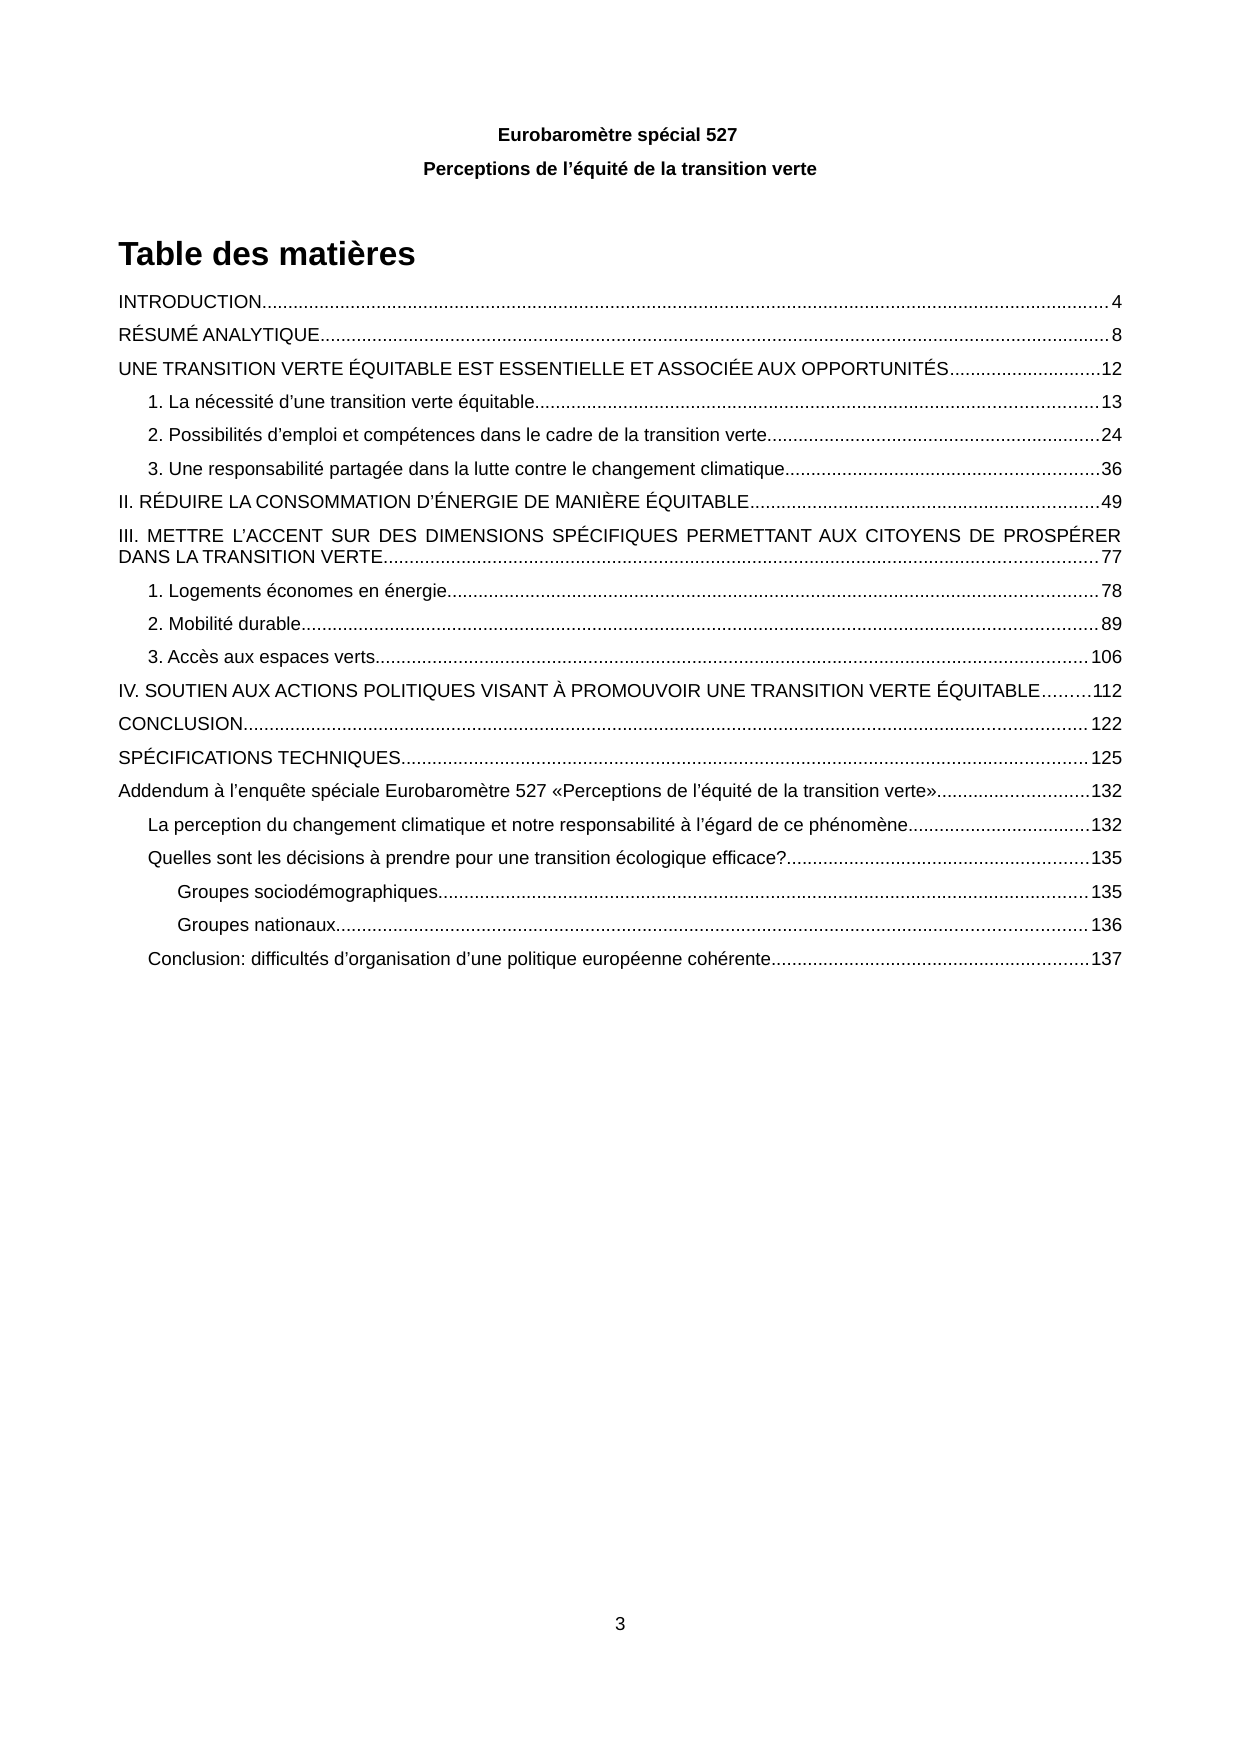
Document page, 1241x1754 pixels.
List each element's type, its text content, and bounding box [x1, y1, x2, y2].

text SPÉCIFICATIONS TECHNIQUES 125 [118, 747, 1122, 768]
text 3. Accès aux espaces verts 106 [148, 646, 1122, 668]
text II. RÉDUIRE LA CONSOMMATION D’ÉNERGIE DE MANIÈRE ÉQUITABLE 49 [118, 491, 1122, 513]
subtitle Table des matières [118, 233, 1122, 272]
text INTRODUCTION 4 [118, 290, 1122, 312]
text Groupes sociodémographiques 135 [177, 880, 1122, 902]
text Quelles sont les décisions à prendre pour une transition écologique efficace? 135 [148, 847, 1122, 868]
text CONCLUSION 122 [118, 713, 1122, 735]
text UNE TRANSITION VERTE ÉQUITABLE EST ESSENTIELLE ET ASSOCIÉE AUX OPPORTUNITÉS 12 [118, 357, 1122, 379]
text 1. La nécessité d’une transition verte équitable 13 [148, 391, 1122, 412]
text RÉSUMÉ ANALYTIQUE 8 [118, 324, 1122, 345]
text IV. SOUTIEN AUX ACTIONS POLITIQUES VISANT À PROMOUVOIR UNE TRANSITION VERTE ÉQUITABLE 112 [118, 680, 1122, 701]
text 1. Logements économes en énergie 78 [148, 579, 1122, 601]
text III. METTRE L’ACCENT SUR DES DIMENSIONS SPÉCIFIQUES PERMETTANT AUX CITOYENS DE PROSPÉRER DANS LA TRANSITION VERTE 77 [118, 524, 1122, 568]
text Addendum à l’enquête spéciale Eurobaromètre 527 «Perceptions de l’équité de la transition verte» 132 [118, 780, 1122, 802]
text Conclusion: difficultés d’organisation d’une politique européenne cohérente 137 [148, 947, 1122, 969]
text 2. Mobilité durable 89 [148, 613, 1122, 634]
text Groupes nationaux 136 [177, 914, 1122, 935]
text 3. Une responsabilité partagée dans la lutte contre le changement climatique 36 [148, 458, 1122, 479]
text 2. Possibilités d’emploi et compétences dans le cadre de la transition verte 24 [148, 424, 1122, 446]
text La perception du changement climatique et notre responsabilité à l’égard de ce phénomène. 132 [148, 813, 1122, 835]
